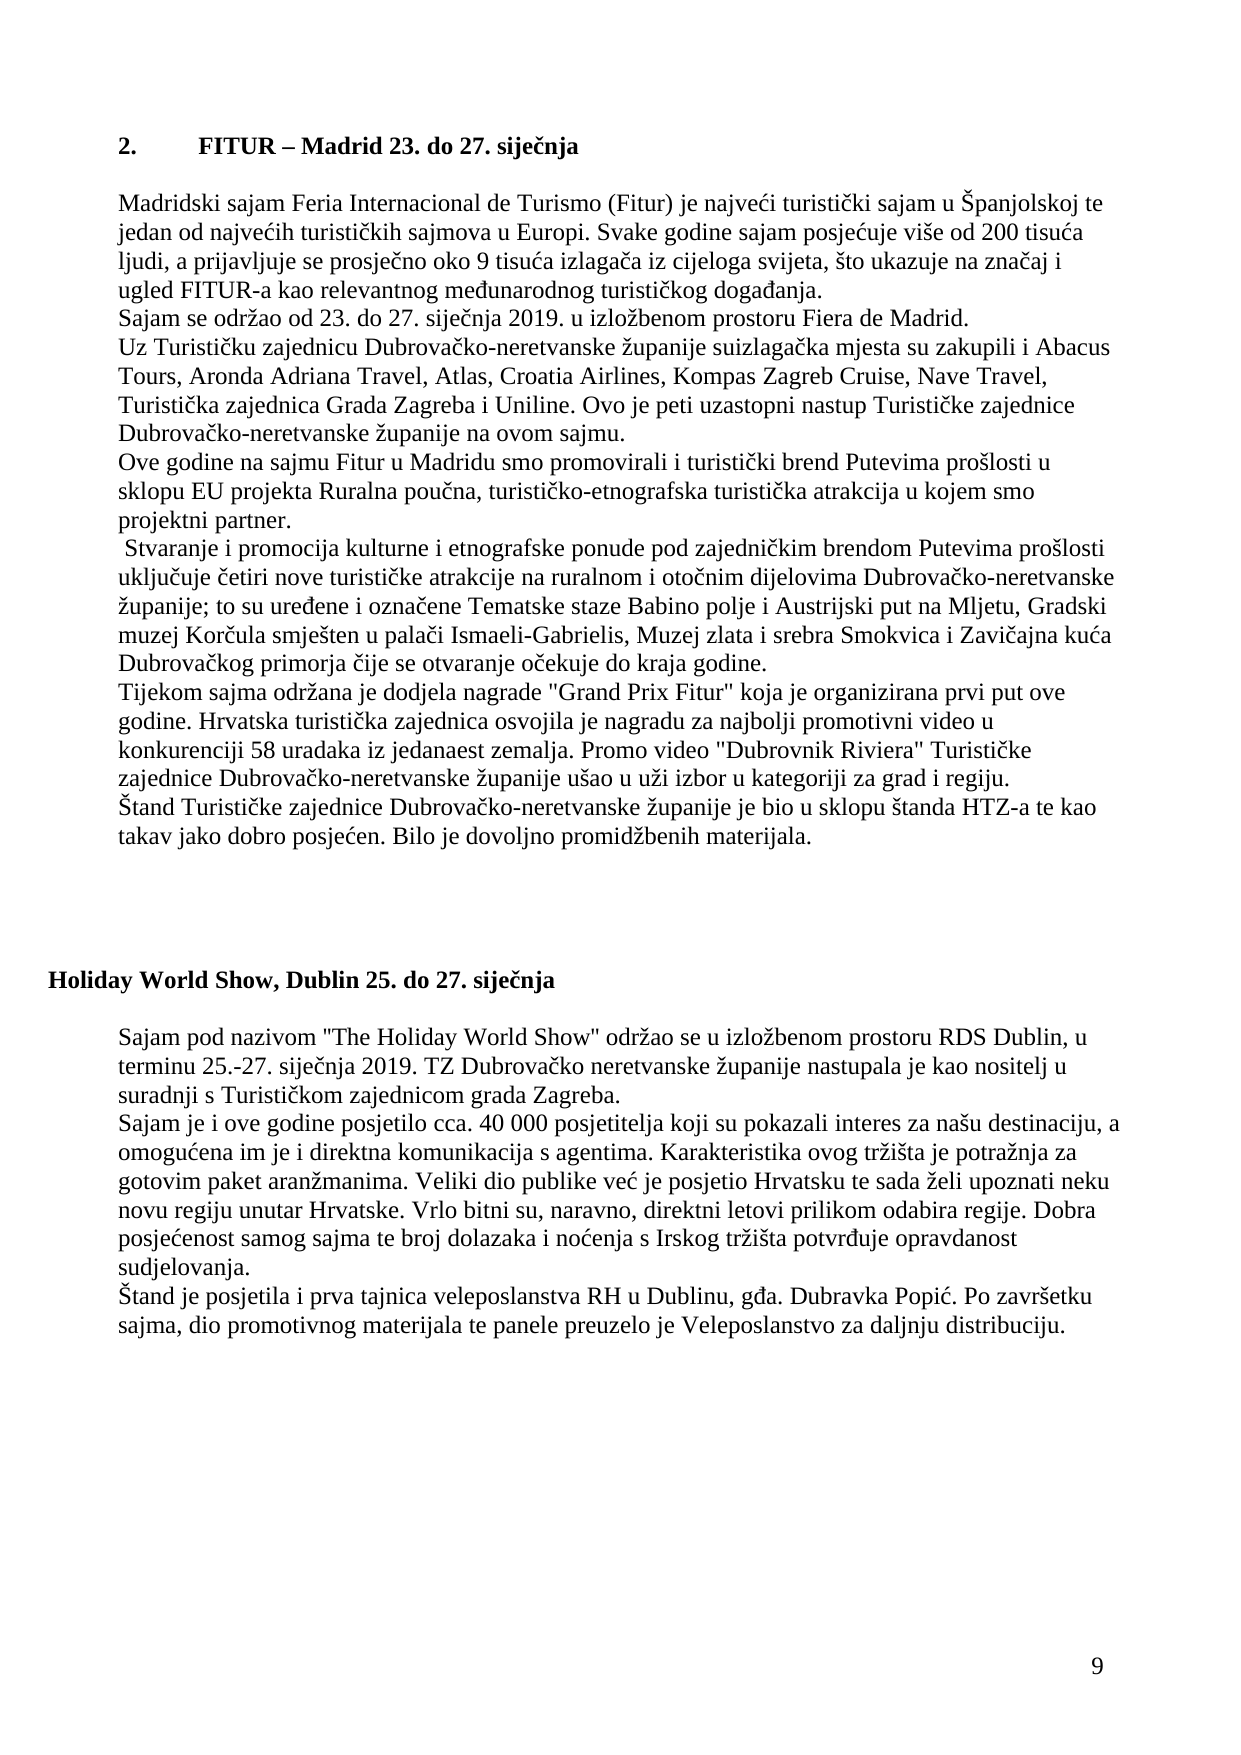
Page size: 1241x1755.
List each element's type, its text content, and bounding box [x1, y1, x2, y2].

text Madridski sajam Feria Internacional de Turismo (Fitur) je najveći turistički sajam u Španjolskoj te jedan od najvećih turističkih sajmova u Europi. Svake godine sajam posjećuje više od 200 tisuća ljudi, a prijavljuje se prosječno oko 9 tisuća izlagača iz cijeloga svijeta, što ukazuje na značaj i ugled FITUR-a kao relevantnog međunarodnog turističkog događanja. [118, 188, 1114, 303]
text Ove godine na sajmu Fitur u Madridu smo promovirali i turistički brend Putevima prošlosti u sklopu EU projekta Ruralna poučna, turističko-etnografska turistička atrakcija u kojem smo projektni partner. [118, 447, 1053, 533]
list Holiday World Show, Dublin 25. do 27. siječnja [0, 965, 1209, 993]
text Uz Turističku zajednicu Dubrovačko-neretvanske županije suizlagačka mjesta su zakupili i Abacus Tours, Aronda Adriana Travel, Atlas, Croatia Airlines, Kompas Zagreb Cruise, Nave Travel, [118, 332, 1113, 390]
text Turistička zajednica Grada Zagreba i Uniline. Ovo je peti uzastopni nastup Turističke zajednice Dubrovačko-neretvanske županije na ovom sajmu. [118, 390, 1076, 447]
text Štand Turističke zajednice Dubrovačko-neretvanske županije je bio u sklopu štanda HTZ-a te kao takav jako dobro posjećen. Bilo je dovoljno promidžbenih materijala. [118, 792, 1099, 850]
text Sajam je i ove godine posjetilo cca. 40 000 posjetitelja koji su pokazali interes za našu destinaciju, a omogućena im je i direktna komunikacija s agentima. Karakteristika ovog tržišta je potražnja za gotovim paket aranžmanima. Veliki dio publike već je posjetio Hrvatsku te sada želi upoznati neku novu regiju unutar Hrvatske. Vrlo bitni su, naravno, direktni letovi prilikom odabira regije. Dobra posjećenost samog sajma te broj dolazaka i noćenja s Irskog tržišta potvrđuje opravdanost sudjelovanja. [118, 1108, 1122, 1281]
text Štand je posjetila i prva tajnica veleposlanstva RH u Dublinu, gđa. Dubravka Popić. Po završetku sajma, dio promotivnog materijala te panele preuzelo je Veleposlanstvo za daljnju distribuciju. [118, 1281, 1122, 1338]
text Tijekom sajma održana je dodjela nagrade "Grand Prix Fitur" koja je organizirana prvi put ove godine. Hrvatska turistička zajednica osvojila je nagradu za najbolji promotivni video u konkurenciji 58 uradaka iz jedanaest zemalja. Promo video "Dubrovnik Riviera" Turističke zajednice Dubrovačko-neretvanske županije ušao u uži izbor u kategoriji za grad i regiju. [118, 677, 1068, 792]
list FITUR – Madrid 23. do 27. siječnja [118, 131, 1209, 160]
text Sajam pod nazivom ''The Holiday World Show'' održao se u izložbenom prostoru RDS Dublin, u terminu 25.-27. siječnja 2019. TZ Dubrovačko neretvanske županije nastupala je kao nositelj u suradnji s Turističkom zajednicom grada Zagreba. [118, 1022, 1090, 1108]
text Stvaranje i promocija kulturne i etnografske ponude pod zajedničkim brendom Putevima prošlosti uključuje četiri nove turističke atrakcije na ruralnom i otočnim dijelovima Dubrovačko-neretvanske županije; to su uređene i označene Tematske staze Babino polje i Austrijski put na Mljetu, Gradski muzej Korčula smješten u palači Ismaeli-Gabrielis, Muzej zlata i srebra Smokvica i Zavičajna kuća Dubrovačkog primorja čije se otvaranje očekuje do kraja godine. [118, 533, 1117, 677]
text Sajam se održao od 23. do 27. siječnja 2019. u izložbenom prostoru Fiera de Madrid. [118, 303, 1209, 332]
